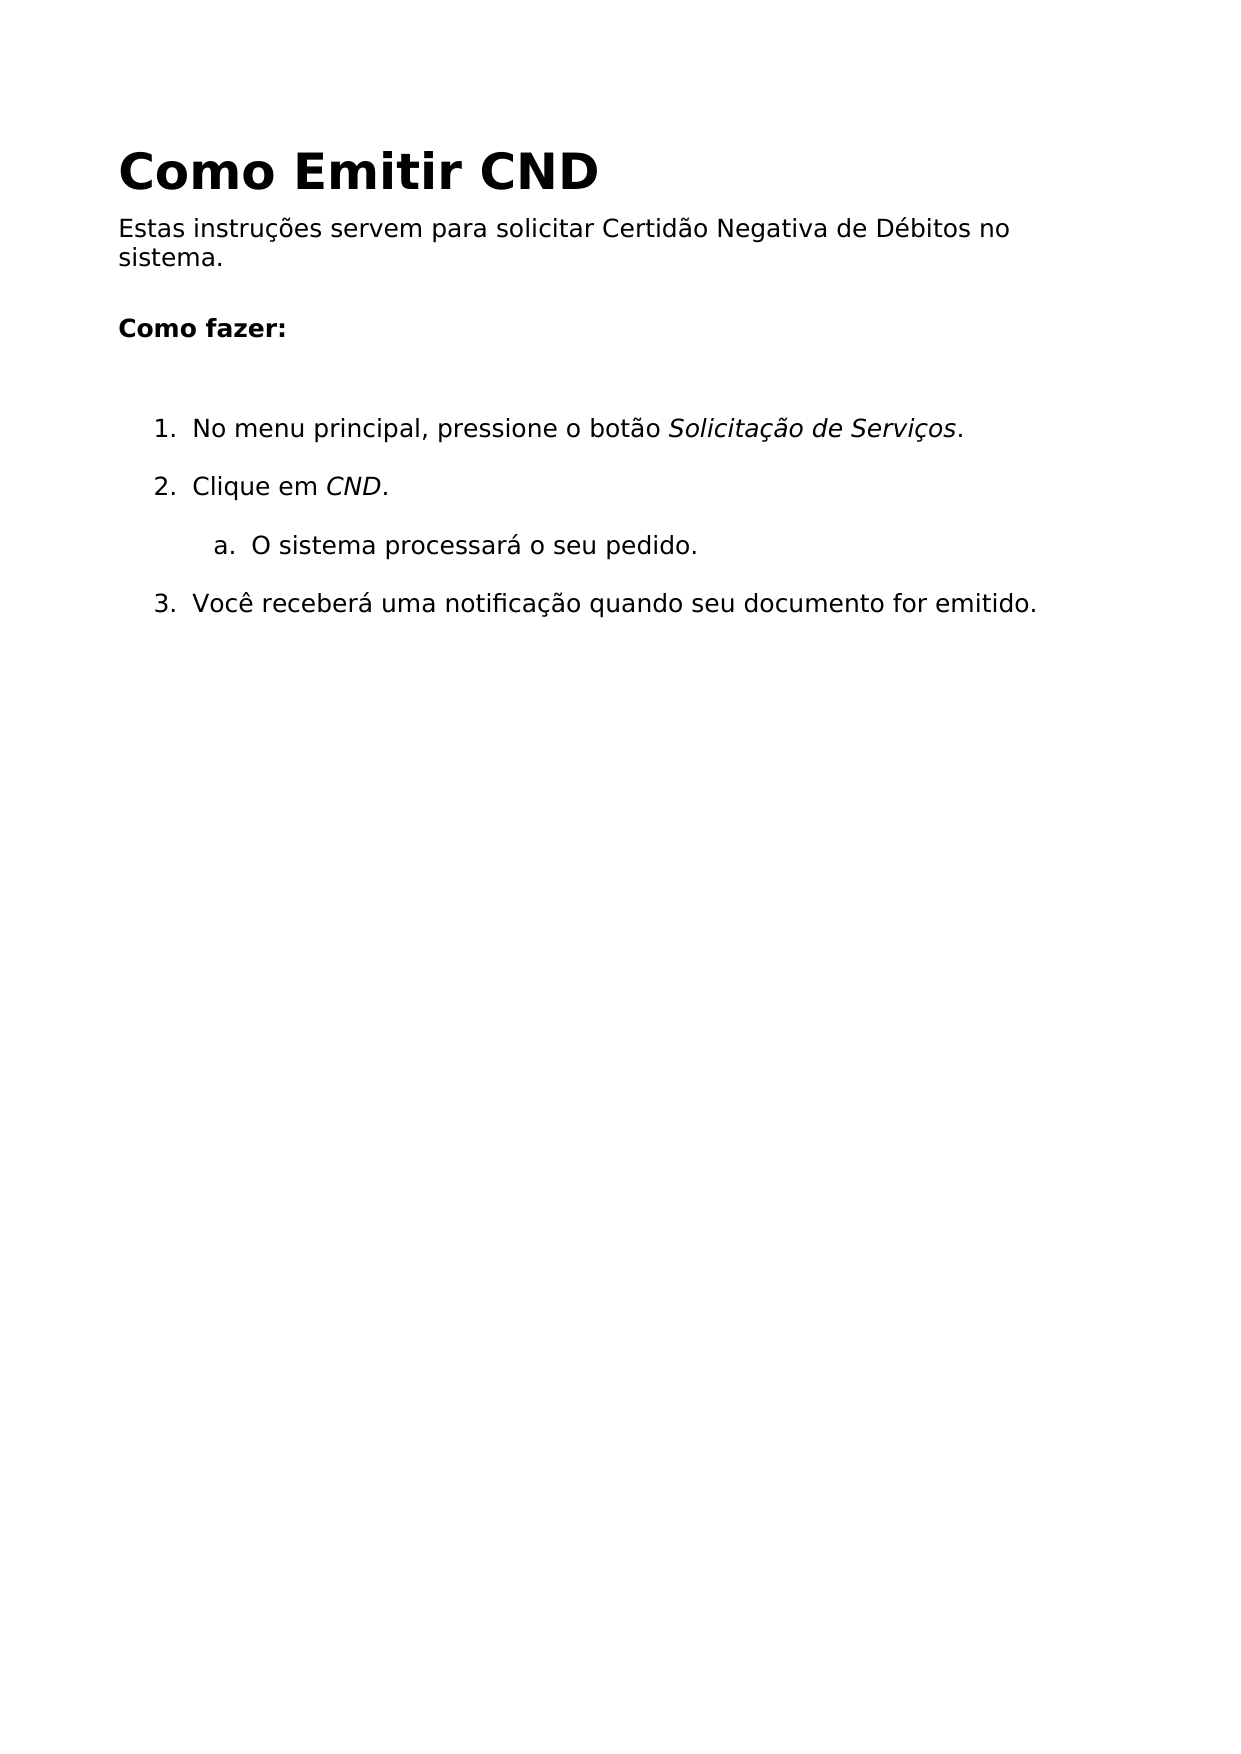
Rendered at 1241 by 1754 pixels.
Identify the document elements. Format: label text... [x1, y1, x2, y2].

list Você receberá uma notificação quando seu documento for emitido. [177, 589, 1122, 647]
list No menu principal, pressione o botão Solicitação de Serviços. [177, 414, 1122, 472]
list Clique em CND. [177, 472, 1122, 531]
list O sistema processará o seu pedido. [236, 531, 1122, 589]
subtitle Como Emitir CND [118, 143, 1122, 201]
text Como fazer: [118, 314, 1122, 372]
text Estas instruções servem para solicitar Certidão Negativa de Débitos no sistema. [118, 214, 1122, 301]
